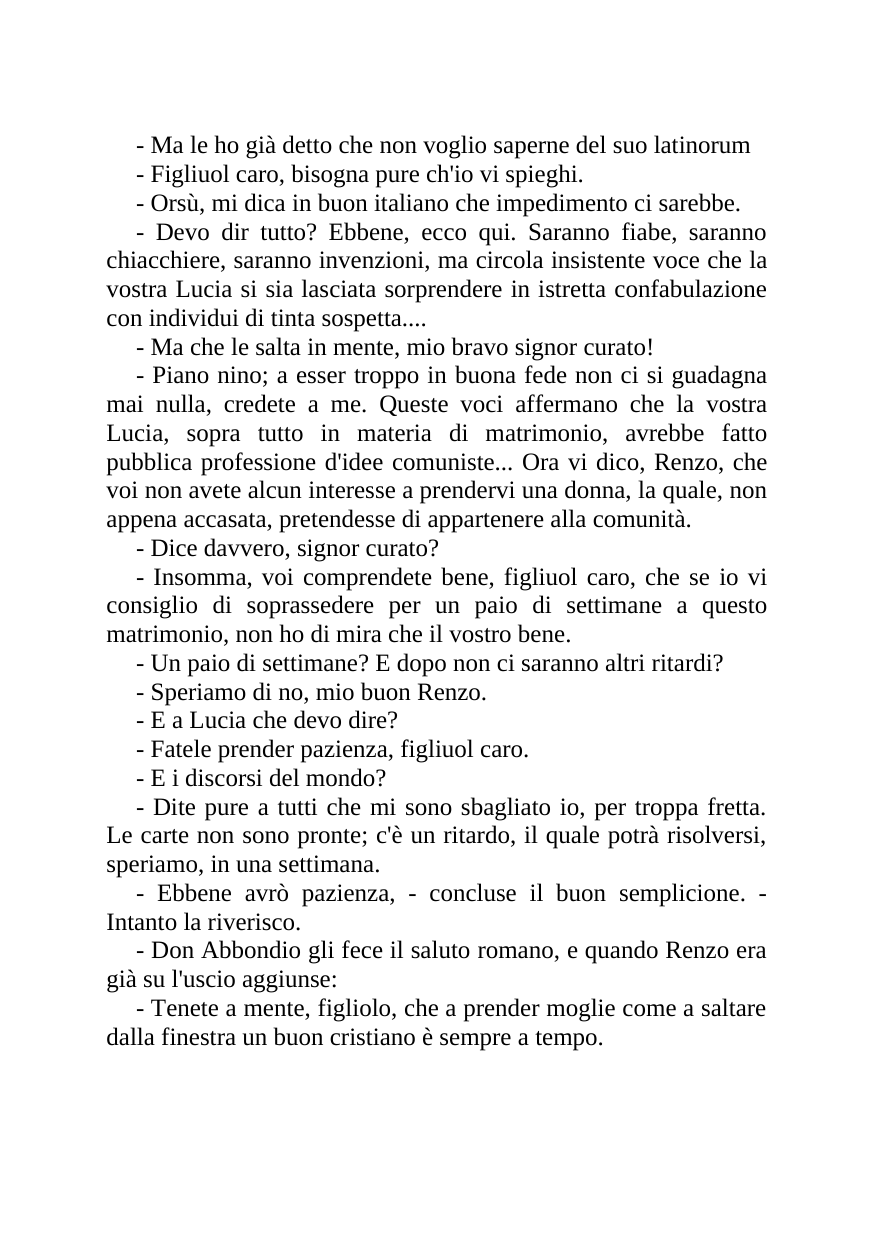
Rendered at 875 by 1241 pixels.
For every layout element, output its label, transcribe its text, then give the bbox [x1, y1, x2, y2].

text - Piano nino; a esser troppo in buona fede non ci si guadagna mai nulla, credete a me. Queste voci affermano che la vostra Lucia, sopra tutto in materia di matrimonio, avrebbe fatto pubblica professione d'idee comuniste... Ora vi dico, Renzo, che voi non avete alcun interesse a prendervi una donna, la quale, non appena accasata, pretendesse di appartenere alla comunità. [106, 360, 768, 533]
text - Tenete a mente, figliolo, che a prender moglie come a saltare dalla finestra un buon cristiano è sempre a tempo. [106, 993, 768, 1050]
text - E a Lucia che devo dire? [106, 705, 768, 734]
text - Dite pure a tutti che mi sono sbagliato io, per troppa fretta. Le carte non sono pronte; c'è un ritardo, il quale potrà risolversi, speriamo, in una settimana. [106, 792, 768, 878]
text - Ma che le salta in mente, mio bravo signor curato! [106, 332, 768, 360]
text - Ebbene avrò pazienza, - concluse il buon semplicione. - Intanto la riverisco. [106, 878, 768, 935]
text - Ma le ho già detto che non voglio saperne del suo latinorum [106, 130, 768, 159]
text - Devo dir tutto? Ebbene, ecco qui. Saranno fiabe, saranno chiacchiere, saranno invenzioni, ma circola insistente voce che la vostra Lucia si sia lasciata sorprendere in istretta confabulazione con individui di tinta sospetta.... [106, 217, 768, 332]
text - Speriamo di no, mio buon Renzo. [106, 677, 768, 705]
text - Don Abbondio gli fece il saluto romano, e quando Renzo era già su l'uscio aggiunse: [106, 935, 768, 993]
text - Fatele prender pazienza, figliuol caro. [106, 734, 768, 763]
text - Insomma, voi comprendete bene, figliuol caro, che se io vi consiglio di soprassedere per un paio di settimane a questo matrimonio, non ho di mira che il vostro bene. [106, 562, 768, 648]
text - Dice davvero, signor curato? [106, 533, 768, 562]
text - Un paio di settimane? E dopo non ci saranno altri ritardi? [106, 648, 768, 677]
text - Orsù, mi dica in buon italiano che impedimento ci sarebbe. [106, 188, 768, 217]
text - Figliuol caro, bisogna pure ch'io vi spieghi. [106, 159, 768, 188]
text - E i discorsi del mondo? [106, 763, 768, 792]
